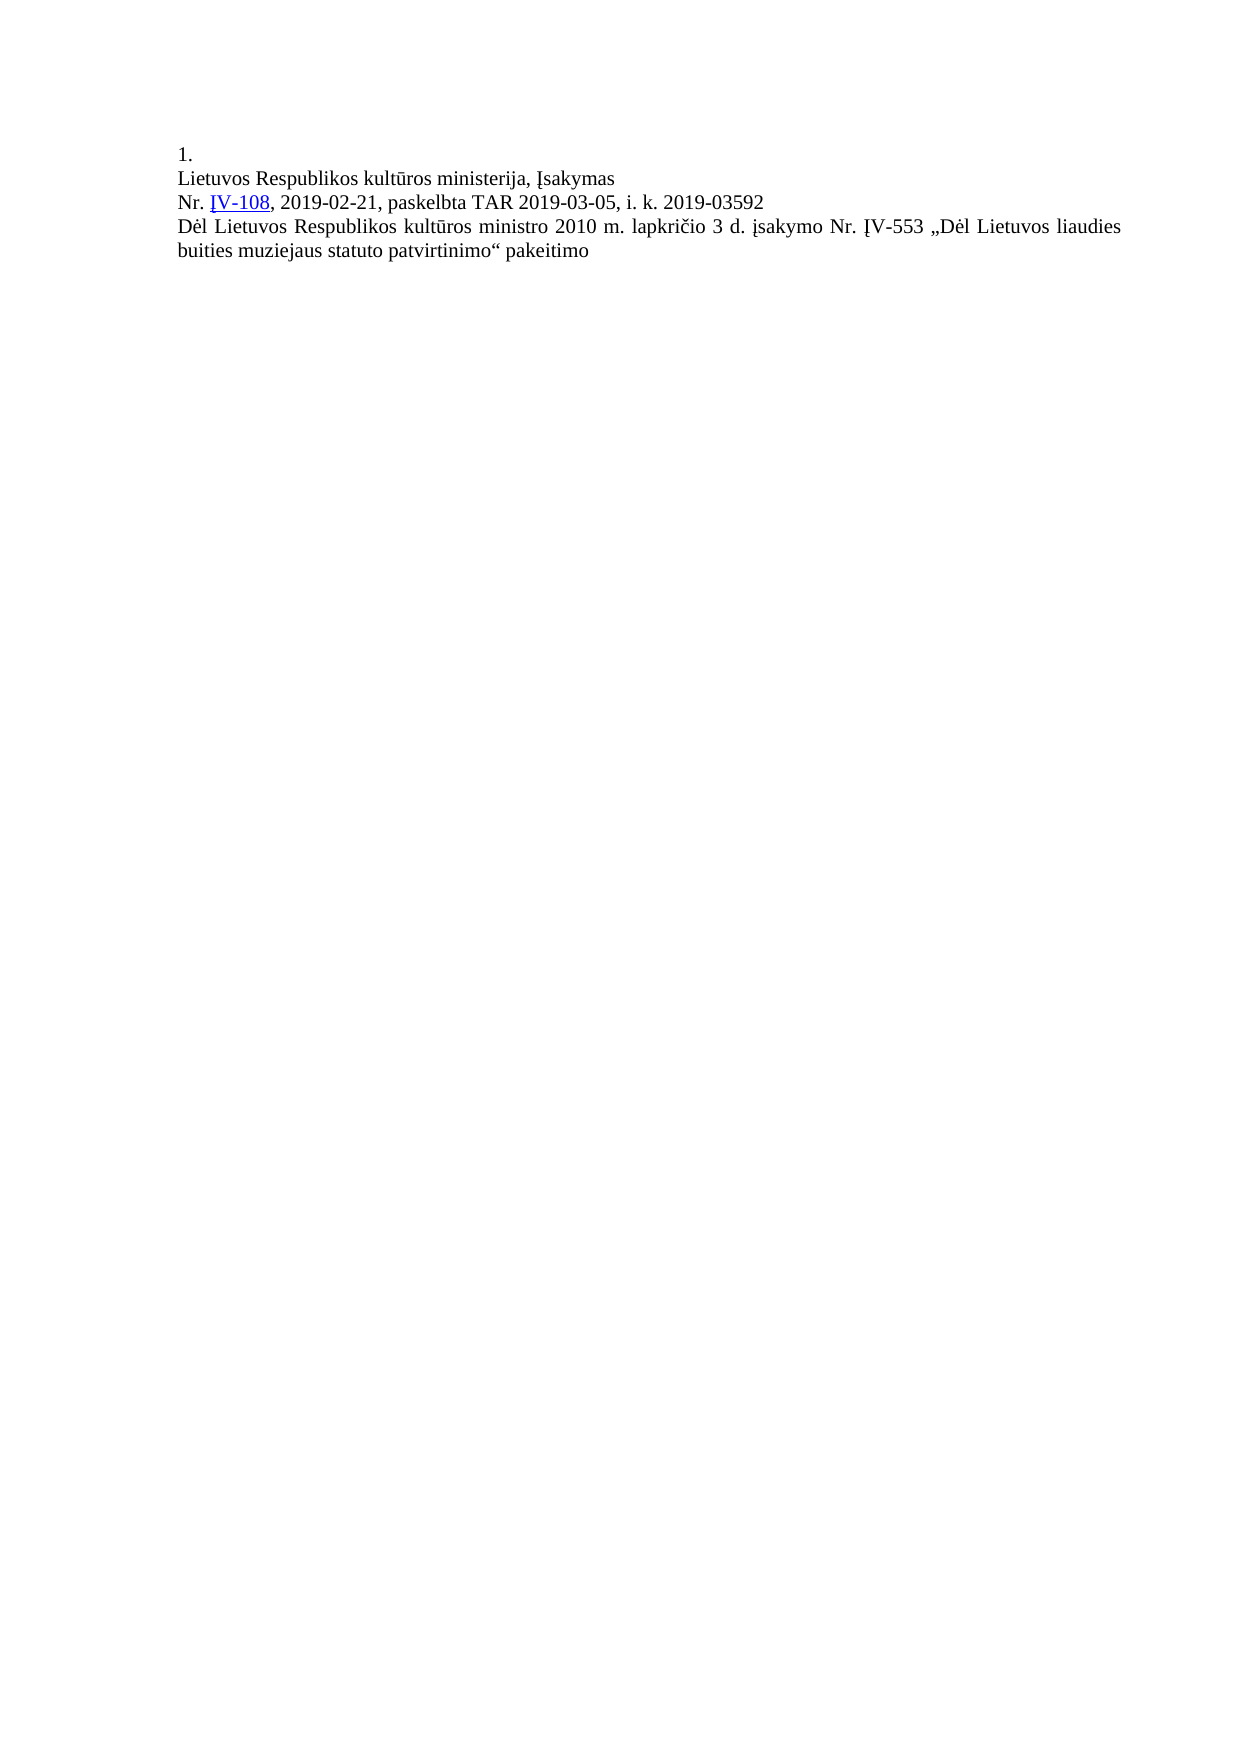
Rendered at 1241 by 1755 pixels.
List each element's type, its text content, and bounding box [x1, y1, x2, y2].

text 1. [177, 142, 1122, 166]
text Nr. ĮV-108, 2019-02-21, paskelbta TAR 2019-03-05, i. k. 2019-03592 [177, 190, 1122, 214]
text Lietuvos Respublikos kultūros ministerija, Įsakymas [177, 166, 1122, 190]
text Dėl Lietuvos Respublikos kultūros ministro 2010 m. lapkričio 3 d. įsakymo Nr. ĮV-553 „Dėl Lietuvos liaudies buities muziejaus statuto patvirtinimo“ pakeitimo [177, 214, 1122, 262]
